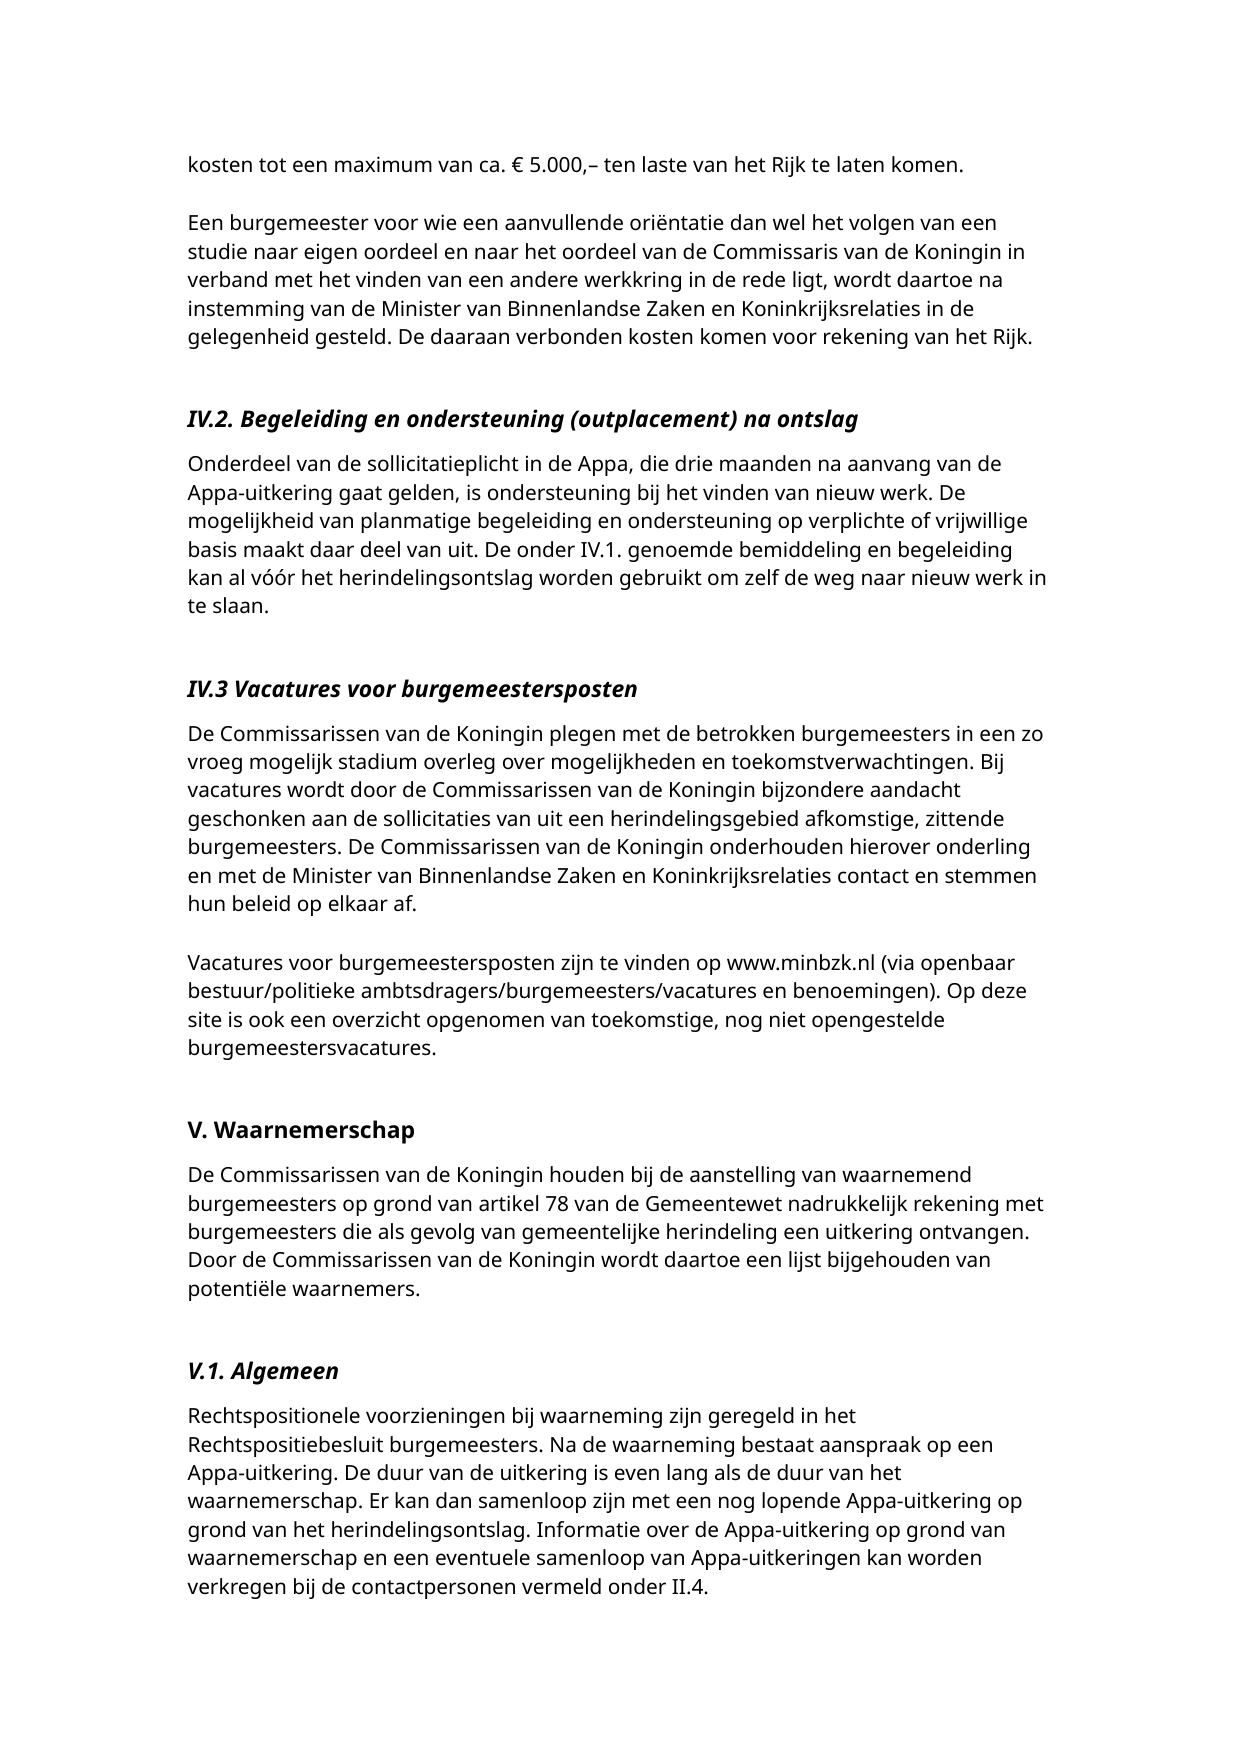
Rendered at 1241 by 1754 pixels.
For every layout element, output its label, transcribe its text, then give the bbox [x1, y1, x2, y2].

subtitle V.1. Algemeen [187, 1355, 1053, 1386]
text Rechtspositionele voorzieningen bij waarneming zijn geregeld in het Rechtspositiebesluit burgemeesters. Na de waarneming bestaat aanspraak op een Appa-uitkering. De duur van de uitkering is even lang als de duur van het waarnemerschap. Er kan dan samenloop zijn met een nog lopende Appa-uitkering op grond van het herindelingsontslag. Informatie over de Appa-uitkering op grond van waarnemerschap en een eventuele samenloop van Appa-uitkeringen kan worden verkregen bij de contactpersonen vermeld onder II.4. [187, 1401, 1053, 1600]
text Vacatures voor burgemeestersposten zijn te vinden op www.minbzk.nl (via openbaar bestuur/politieke ambtsdragers/burgemeesters/vacatures en benoemingen). Op deze site is ook een overzicht opgenomen van toekomstige, nog niet opengestelde burgemeestersvacatures. [187, 948, 1053, 1062]
text Onderdeel van de sollicitatieplicht in de Appa, die drie maanden na aanvang van de Appa-uitkering gaat gelden, is ondersteuning bij het vinden van nieuw werk. De mogelijkheid van planmatige begeleiding en ondersteuning op verplichte of vrijwillige basis maakt daar deel van uit. De onder IV.1. genoemde bemiddeling en begeleiding kan al vóór het herindelingsontslag worden gebruikt om zelf de weg naar nieuw werk in te slaan. [187, 449, 1053, 620]
text Een burgemeester voor wie een aanvullende oriëntatie dan wel het volgen van een studie naar eigen oordeel en naar het oordeel van de Commissaris van de Koningin in verband met het vinden van een andere werkkring in de rede ligt, wordt daartoe na instemming van de Minister van Binnenlandse Zaken en Koninkrijksrelaties in de gelegenheid gesteld. De daaraan verbonden kosten komen voor rekening van het Rijk. [187, 208, 1053, 351]
subtitle V. Waarnemerschap [187, 1114, 1053, 1145]
subtitle IV.2. Begeleiding en ondersteuning (outplacement) na ontslag [187, 403, 1053, 434]
text De Commissarissen van de Koningin houden bij de aanstelling van waarnemend burgemeesters op grond van artikel 78 van de Gemeentewet nadrukkelijk rekening met burgemeesters die als gevolg van gemeentelijke herindeling een uitkering ontvangen. Door de Commissarissen van de Koningin wordt daartoe een lijst bijgehouden van potentiële waarnemers. [187, 1160, 1053, 1302]
text kosten tot een maximum van ca. € 5.000,– ten laste van het Rijk te laten komen. [187, 150, 1053, 178]
subtitle IV.3 Vacatures voor burgemeestersposten [187, 672, 1053, 704]
text De Commissarissen van de Koningin plegen met de betrokken burgemeesters in een zo vroeg mogelijk stadium overleg over mogelijkheden en toekomstverwachtingen. Bij vacatures wordt door de Commissarissen van de Koningin bijzondere aandacht geschonken aan de sollicitaties van uit een herindelingsgebied afkomstige, zittende burgemeesters. De Commissarissen van de Koningin onderhouden hierover onderling en met de Minister van Binnenlandse Zaken en Koninkrijksrelaties contact en stemmen hun beleid op elkaar af. [187, 719, 1053, 918]
